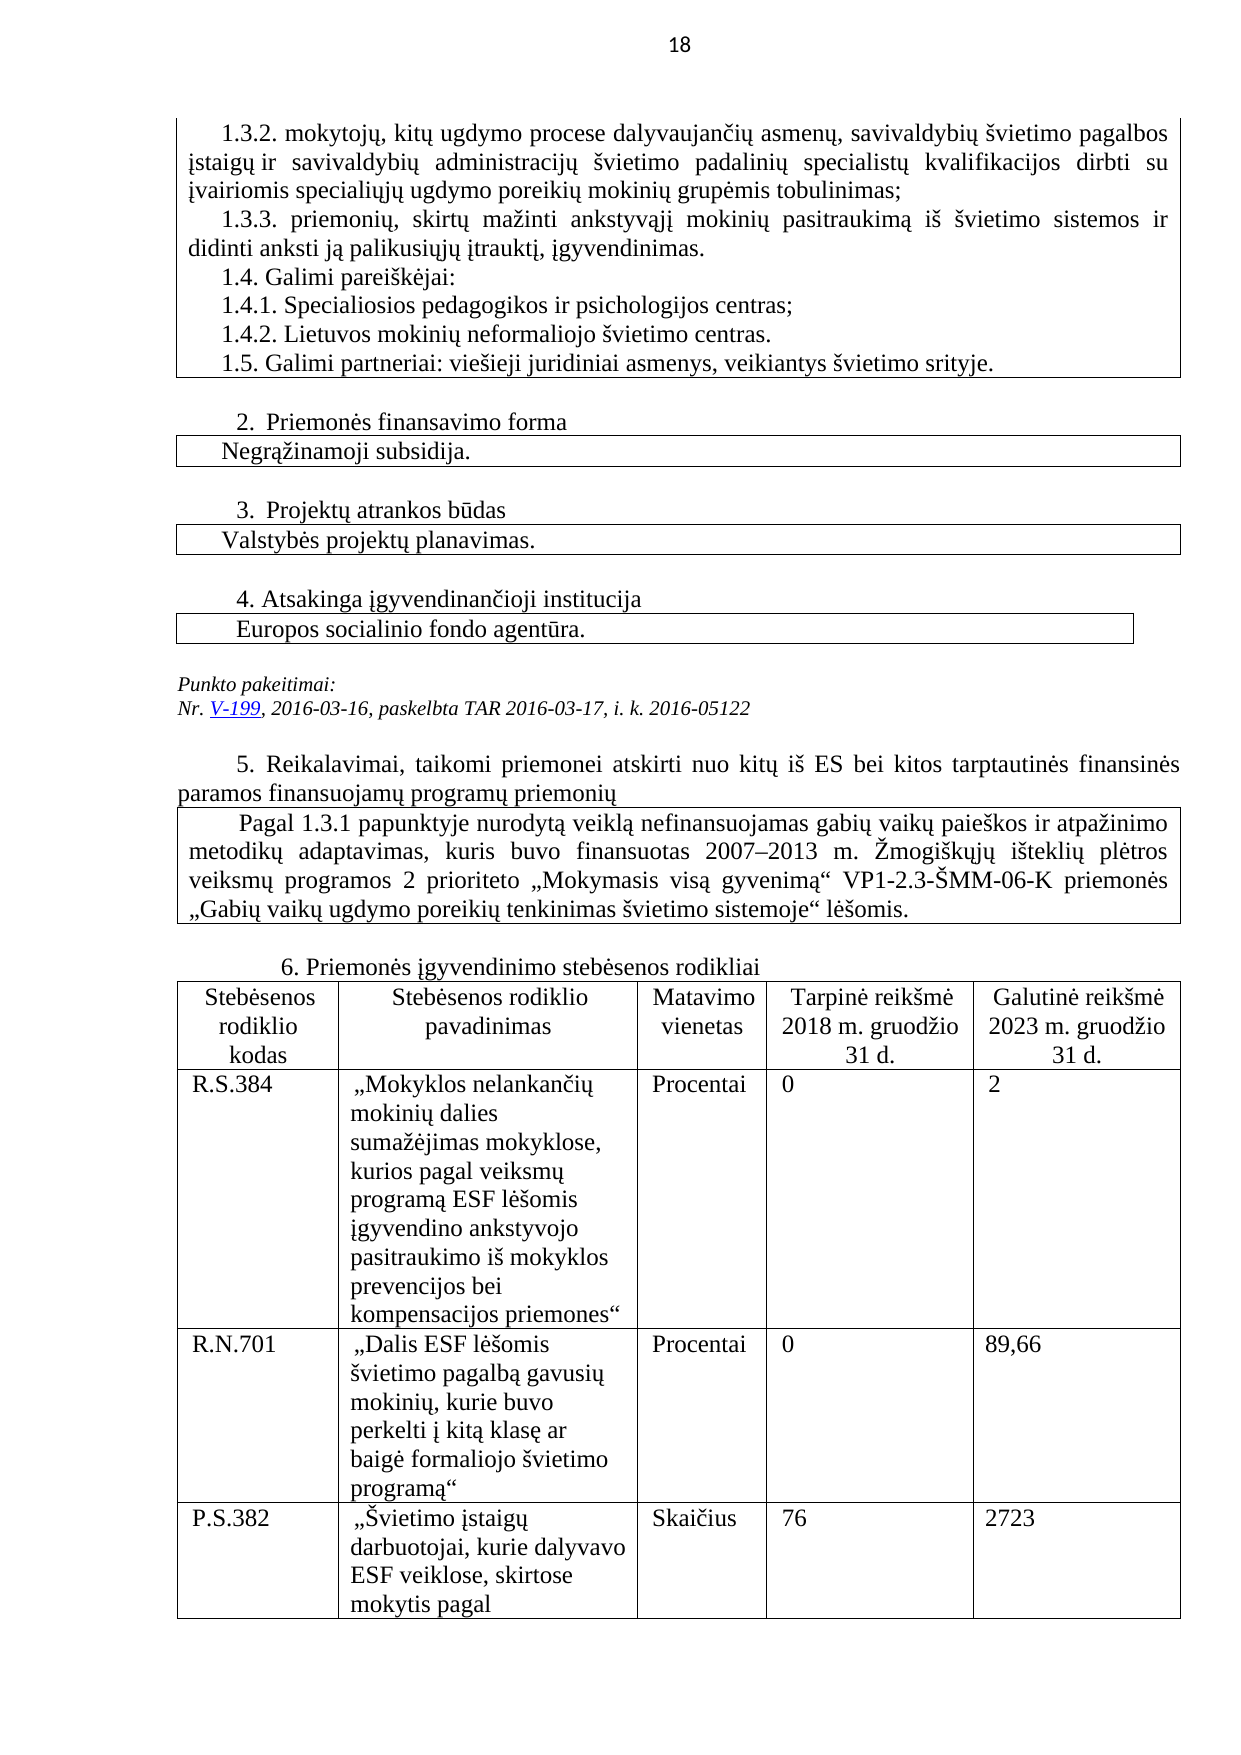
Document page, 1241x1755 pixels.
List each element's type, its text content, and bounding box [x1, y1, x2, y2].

table_cell P.S.382 [178, 1503, 338, 1618]
table_cell „Dalis ESF lėšomis švietimo pagalbą gavusių mokinių, kurie buvo perkelti į kitą klasę ar baigė formaliojo švietimo programą“ [339, 1329, 637, 1502]
table_cell R.S.384 [178, 1070, 338, 1328]
table_header Negrąžinamoji subsidija. [177, 436, 1180, 466]
table_cell 2723 [974, 1503, 1180, 1618]
table_cell 0 [767, 1329, 973, 1502]
table_header Stebėsenos rodiklio pavadinimas [339, 982, 637, 1068]
table_cell 1.3.2. mokytojų, kitų ugdymo procese dalyvaujančių asmenų, savivaldybių švietimo pagalbos įstaigų ir savivaldybių administracijų švietimo padalinių specialistų kvalifikacijos dirbti su įvairiomis specialiųjų ugdymo poreikių mokinių grupėmis tobulinimas; 1.3.3. priemonių, skirtų mažinti ankstyvąjį mokinių pasitraukimą iš švietimo sistemos ir didinti anksti ją palikusiųjų įtrauktį, įgyvendinimas. [177, 118, 1180, 262]
table_cell Procentai [638, 1329, 766, 1502]
table_cell Procentai [638, 1070, 766, 1328]
table_header Galutinė reikšmė 2023 m. gruodžio 31 d. [974, 982, 1180, 1068]
table_header Tarpinė reikšmė 2018 m. gruodžio 31 d. [767, 982, 973, 1068]
table_header Valstybės projektų planavimas. [177, 525, 1180, 554]
table_cell 2 [974, 1070, 1180, 1328]
table_cell 0 [767, 1070, 973, 1328]
table_cell Skaičius [638, 1503, 766, 1618]
text 4. Atsakinga įgyvendinančioji institucija [177, 584, 1181, 613]
table_header Matavimo vienetas [638, 982, 766, 1068]
table_cell 1.5. Galimi partneriai: viešieji juridiniai asmenys, veikiantys švietimo srityje. [177, 348, 1180, 377]
text 2. Priemonės finansavimo forma [236, 407, 1181, 435]
table_cell 76 [767, 1503, 973, 1618]
table_header Pagal 1.3.1 papunktyje nurodytą veiklą nefinansuojamas gabių vaikų paieškos ir atpažinimo metodikų adaptavimas, kuris buvo finansuotas 2007–2013 m. Žmogiškųjų išteklių plėtros veiksmų programos 2 prioriteto „Mokymasis visą gyvenimą“ VP1-2.3-ŠMM-06-K priemonės „Gabių vaikų ugdymo poreikių tenkinimas švietimo sistemoje“ lėšomis. [178, 808, 1180, 923]
table_cell „Mokyklos nelankančių mokinių dalies sumažėjimas mokyklose, kurios pagal veiksmų programą ESF lėšomis įgyvendino ankstyvojo pasitraukimo iš mokyklos prevencijos bei kompensacijos priemones“ [339, 1070, 637, 1328]
table_header Stebėsenos rodiklio kodas [178, 982, 338, 1068]
text Nr. V-199, 2016-03-16, paskelbta TAR 2016-03-17, i. k. 2016-05122 [177, 696, 1181, 720]
table_cell 89,66 [974, 1329, 1180, 1502]
table_cell 1.4. Galimi pareiškėjai: 1.4.1. Specialiosios pedagogikos ir psichologijos centras; 1.4.2. Lietuvos mokinių neformaliojo švietimo centras. [177, 262, 1180, 348]
text Punkto pakeitimai: [177, 672, 1181, 696]
table_header Europos socialinio fondo agentūra. [177, 614, 1133, 642]
text 6. Priemonės įgyvendinimo stebėsenos rodikliai [177, 952, 1181, 981]
table_cell R.N.701 [178, 1329, 338, 1502]
text 5. Reikalavimai, taikomi priemonei atskirti nuo kitų iš ES bei kitos tarptautinės finansinės paramos finansuojamų programų priemonių [177, 749, 1181, 807]
text 3. Projektų atrankos būdas [236, 496, 1181, 524]
table_cell „Švietimo įstaigų darbuotojai, kurie dalyvavo ESF veiklose, skirtose mokytis pagal [339, 1503, 637, 1618]
